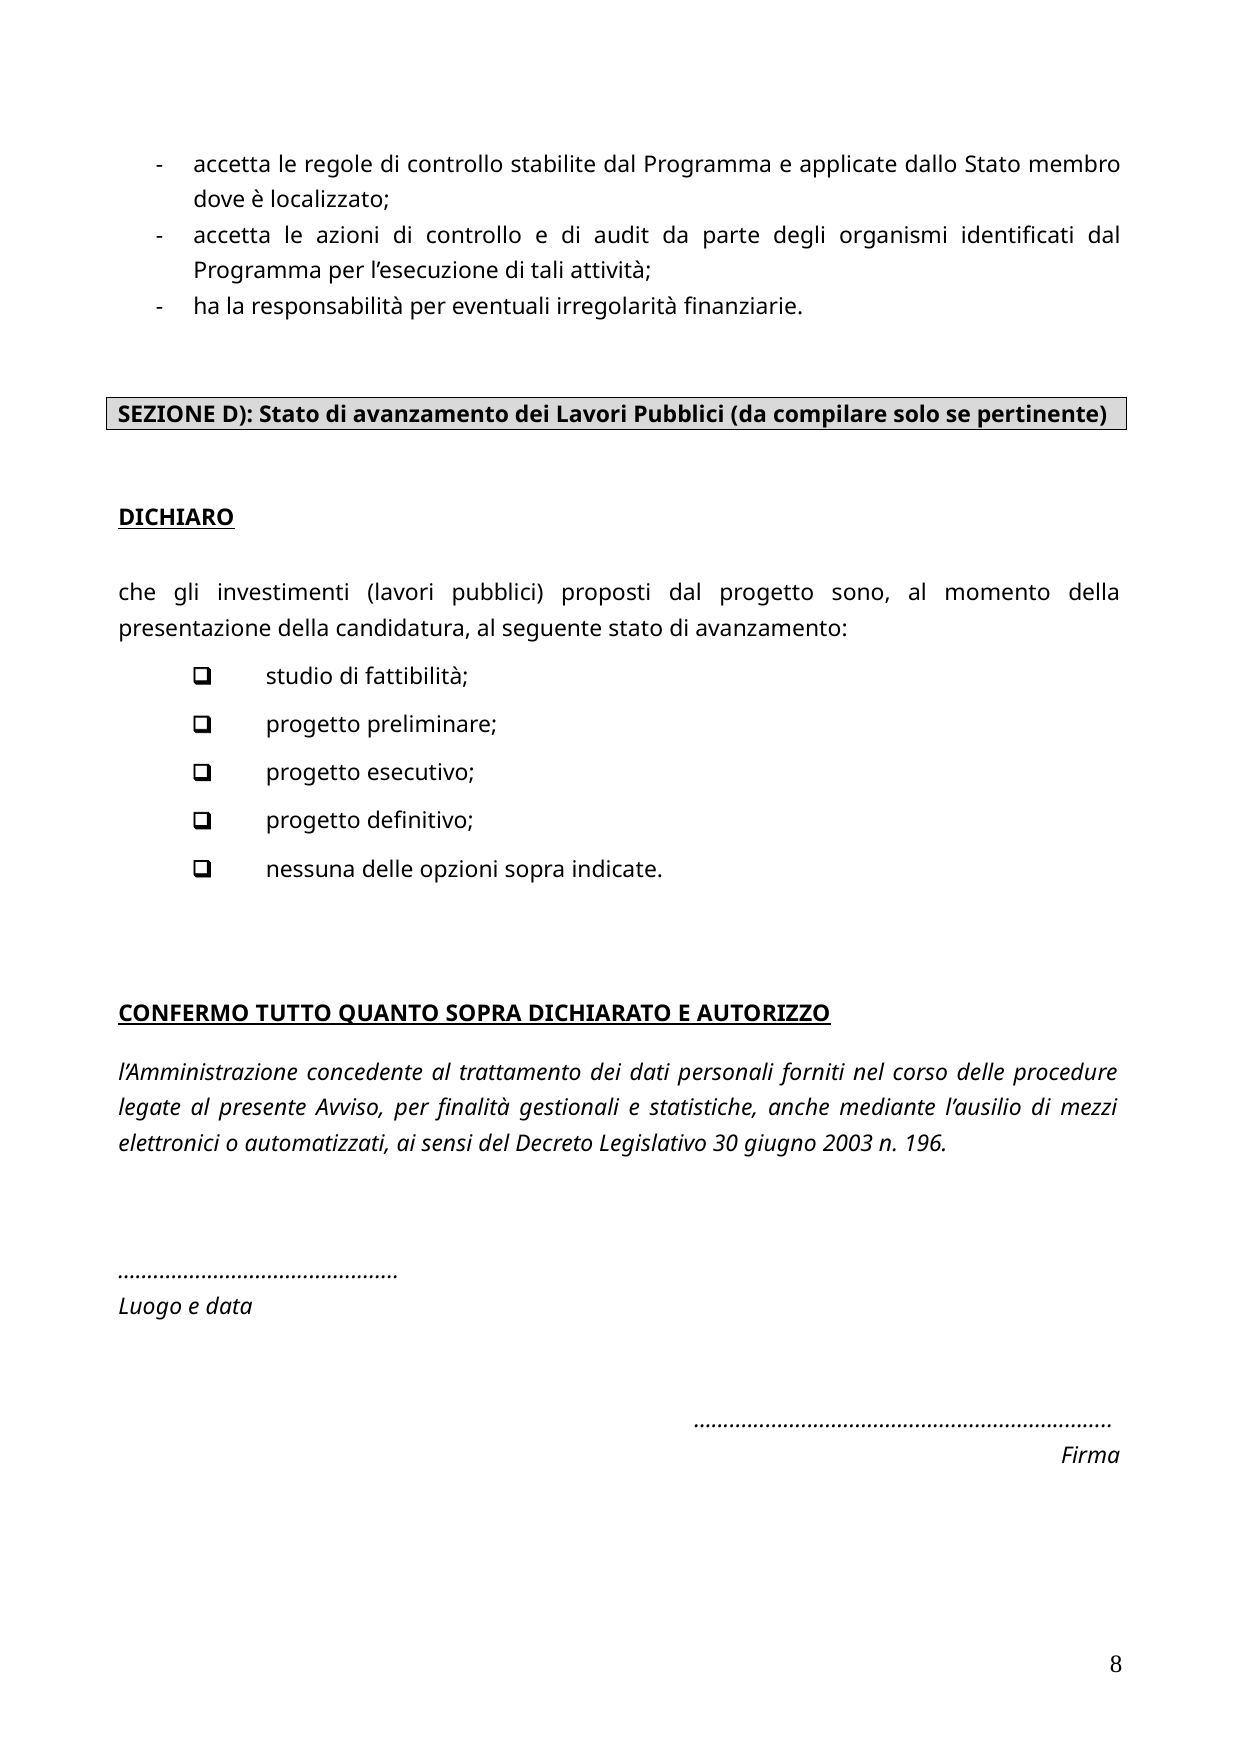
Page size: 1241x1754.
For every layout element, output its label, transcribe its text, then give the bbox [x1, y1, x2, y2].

text  studio di fattibilità; [118, 660, 1122, 691]
list accetta le regole di controllo stabilite dal Programma e applicate dallo Stato membro dove è localizzato; [156, 148, 1122, 214]
table_header SEZIONE D): Stato di avanzamento dei Lavori Pubblici (da compilare solo se pertinente) [107, 398, 1126, 429]
text …................................................................... [118, 1403, 1122, 1434]
text Firma [118, 1439, 1122, 1470]
text CONFERMO TUTTO QUANTO SOPRA DICHIARATO E AUTORIZZO [118, 997, 1122, 1028]
text  progetto esecutivo; [118, 756, 1122, 787]
text Luogo e data [118, 1290, 1122, 1321]
list ha la responsabilità per eventuali irregolarità finanziarie. [156, 290, 1122, 321]
text  progetto preliminare; [118, 708, 1122, 739]
text che gli investimenti (lavori pubblici) proposti dal progetto sono, al momento della presentazione della candidatura, al seguente stato di avanzamento: [118, 576, 1122, 643]
text  progetto definitivo; [118, 804, 1122, 836]
list accetta le azioni di controllo e di audit da parte degli organismi identificati dal Programma per l’esecuzione di tali attività; [156, 219, 1122, 286]
text …............................................ [118, 1254, 1122, 1286]
text  nessuna delle opzioni sopra indicate. [118, 853, 1122, 884]
text l’Amministrazione concedente al trattamento dei dati personali forniti nel corso delle procedure legate al presente Avviso, per finalità gestionali e statistiche, anche mediante l’ausilio di mezzi elettronici o automatizzati, ai sensi del Decreto Legislativo 30 giugno 2003 n. 196. [118, 1056, 1122, 1158]
text DICHIARO [118, 501, 1122, 532]
